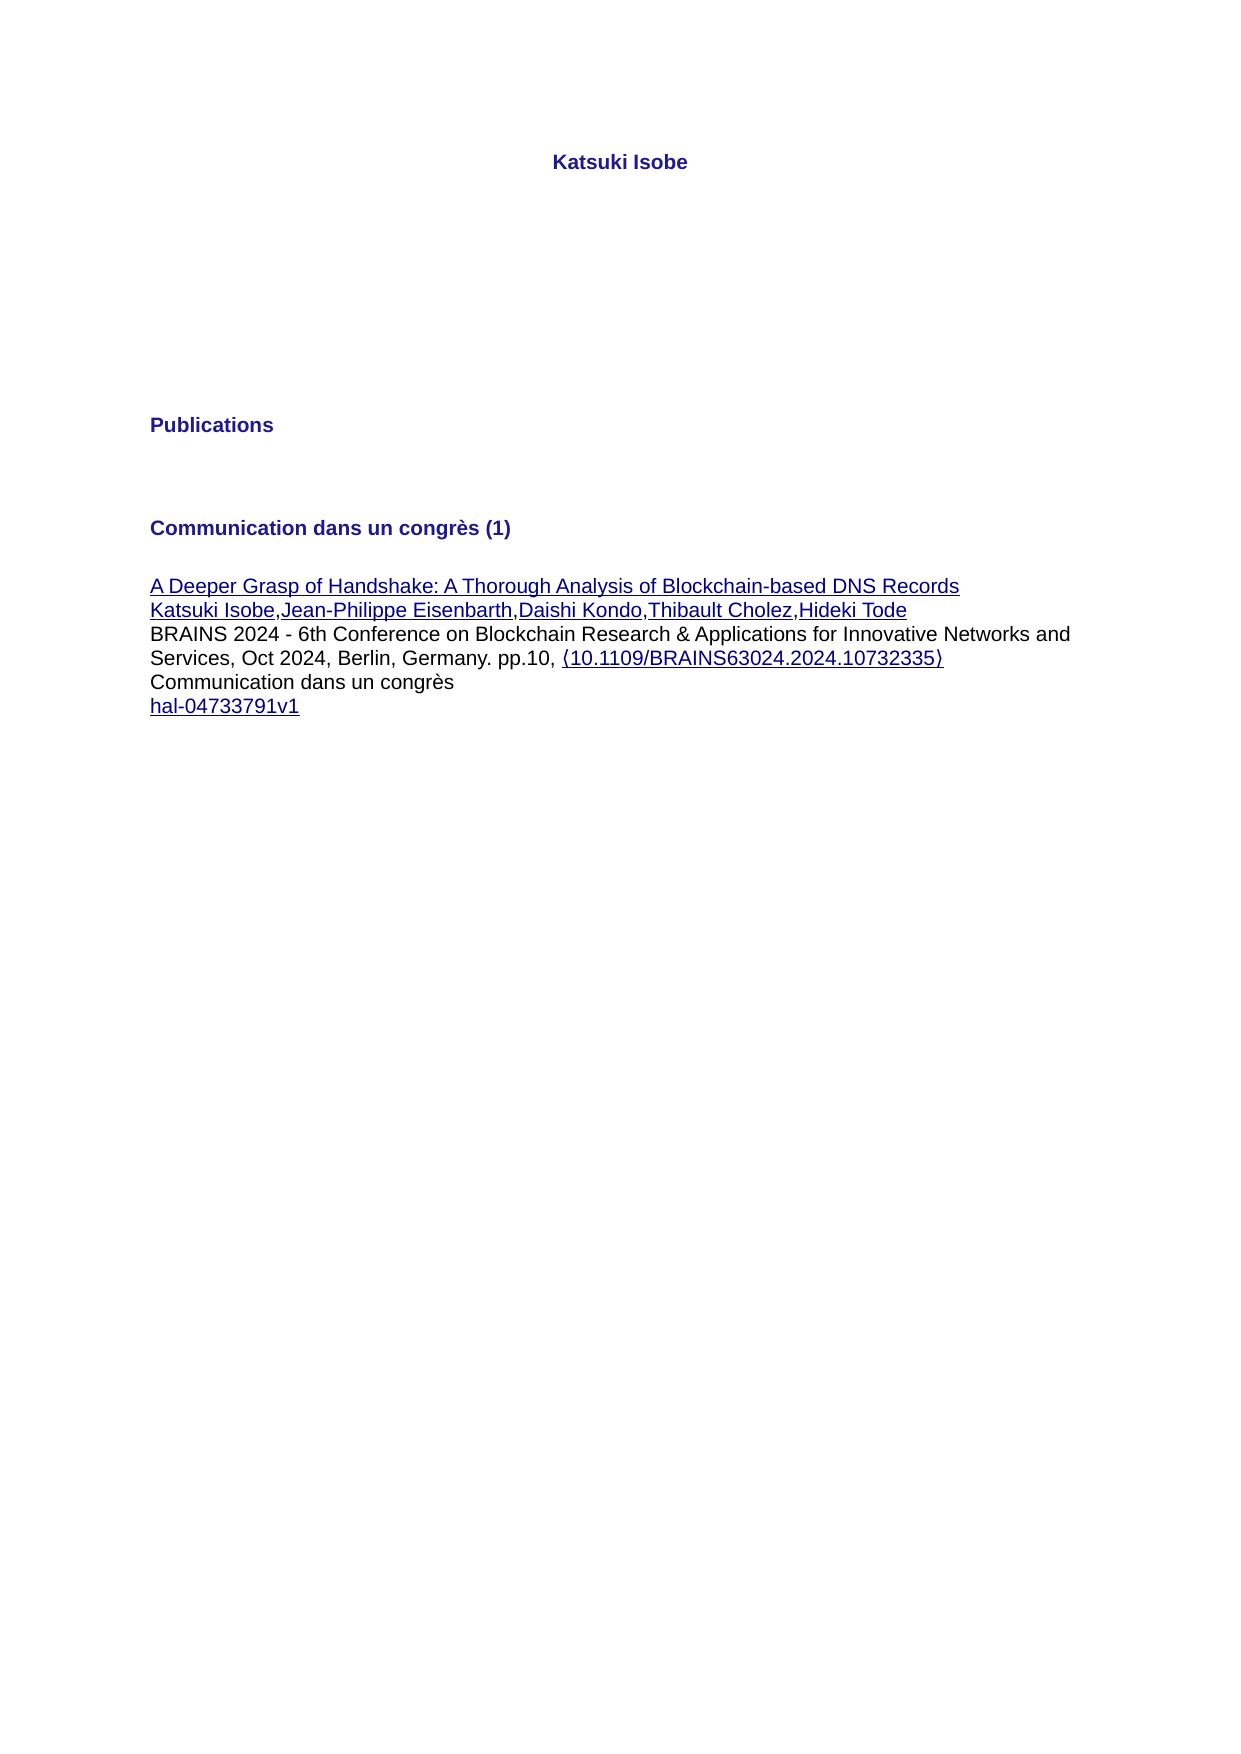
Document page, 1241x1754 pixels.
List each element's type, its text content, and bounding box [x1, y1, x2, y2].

table_header A Deeper Grasp of Handshake: A Thorough Analysis of Blockchain-based DNS Records Katsuki Isobe,Jean-Philippe Eisenbarth,Daishi Kondo,Thibault Cholez,Hideki Tode BRAINS 2024 - 6th Conference on Blockchain Research & Applications for Innovative Networks and Services, Oct 2024, Berlin, Germany. pp.10, ⟨10.1109/BRAINS63024.2024.10732335⟩ Communication dans un congrès hal-04733791v1 [150, 574, 1090, 718]
subtitle Communication dans un congrès (1) [150, 516, 1090, 539]
subtitle Publications [150, 412, 1090, 436]
subtitle Katsuki Isobe [150, 150, 1090, 174]
